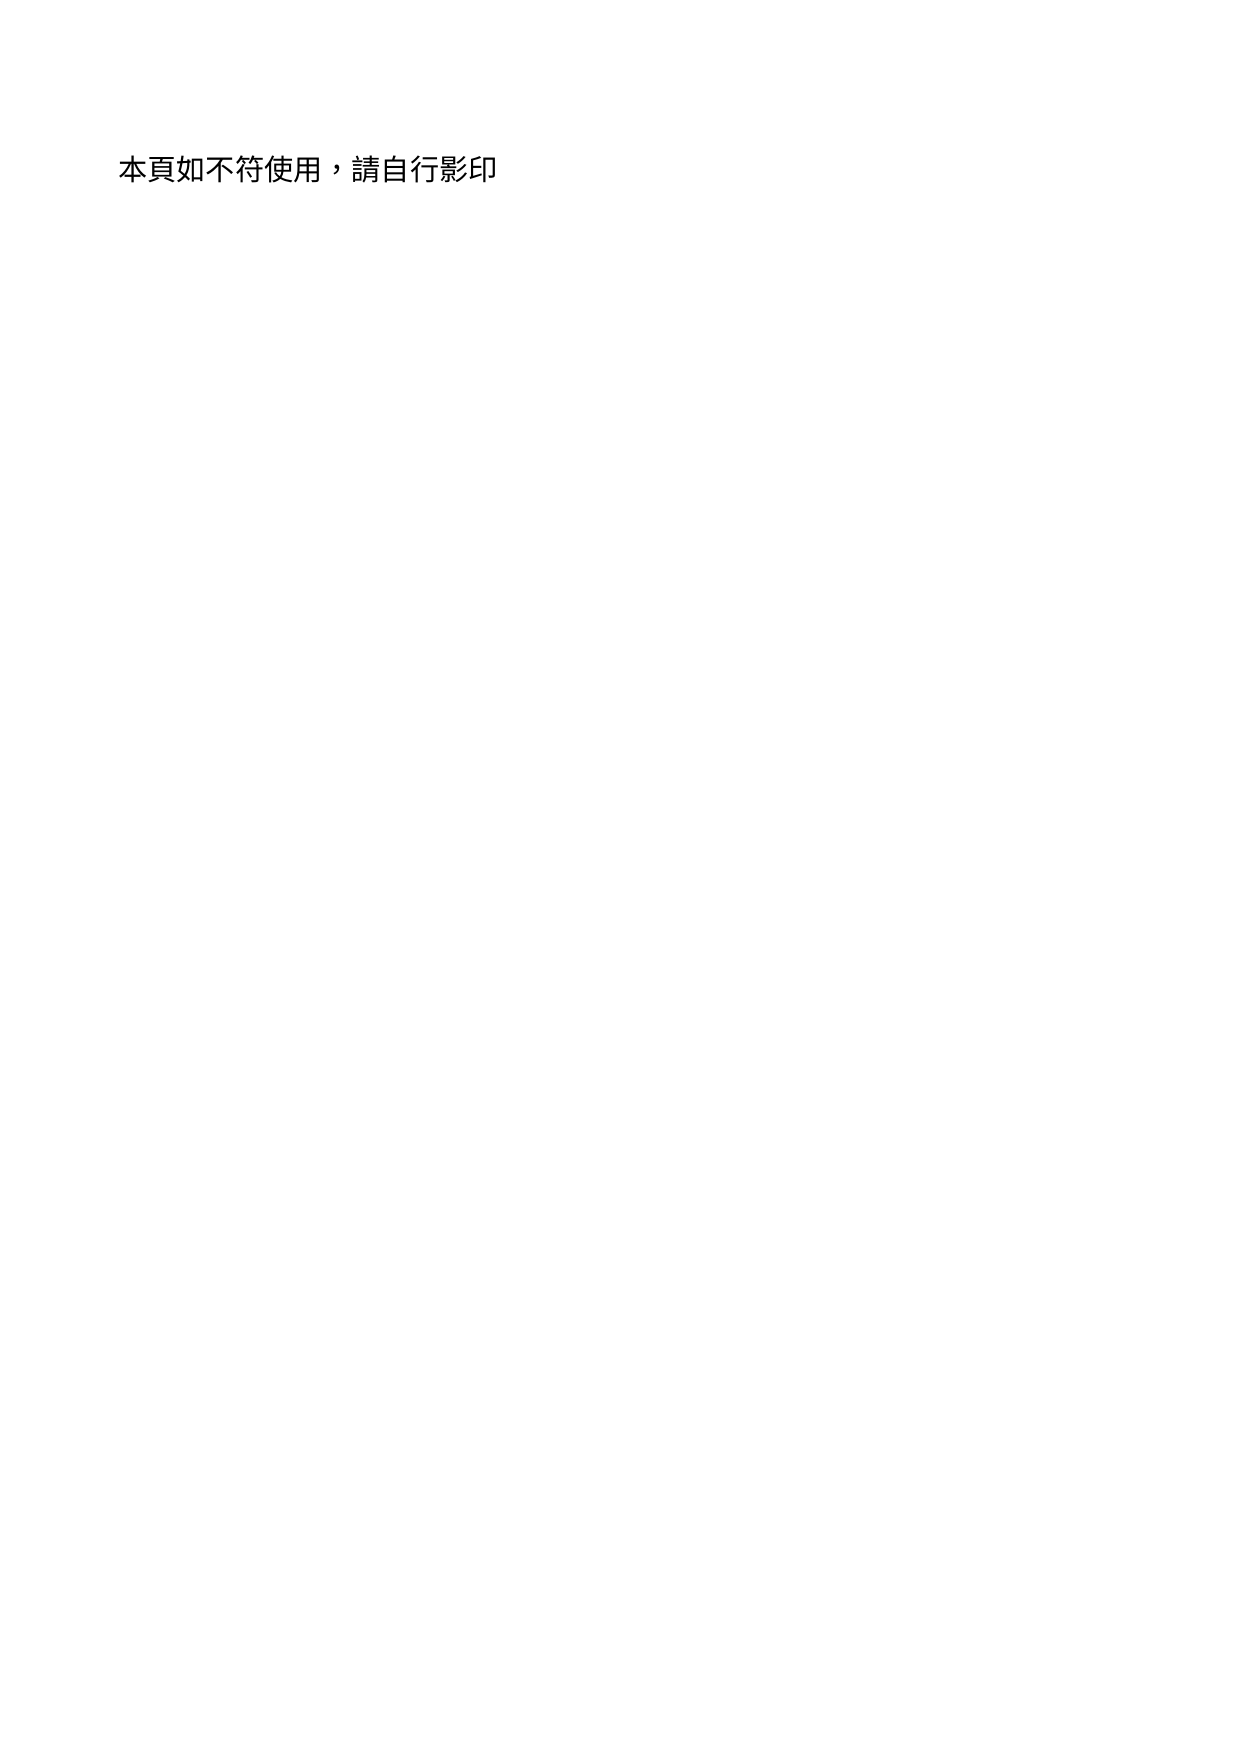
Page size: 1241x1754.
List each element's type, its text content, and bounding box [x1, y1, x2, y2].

text 本頁如不符使用，請自行影印 [118, 130, 1122, 205]
